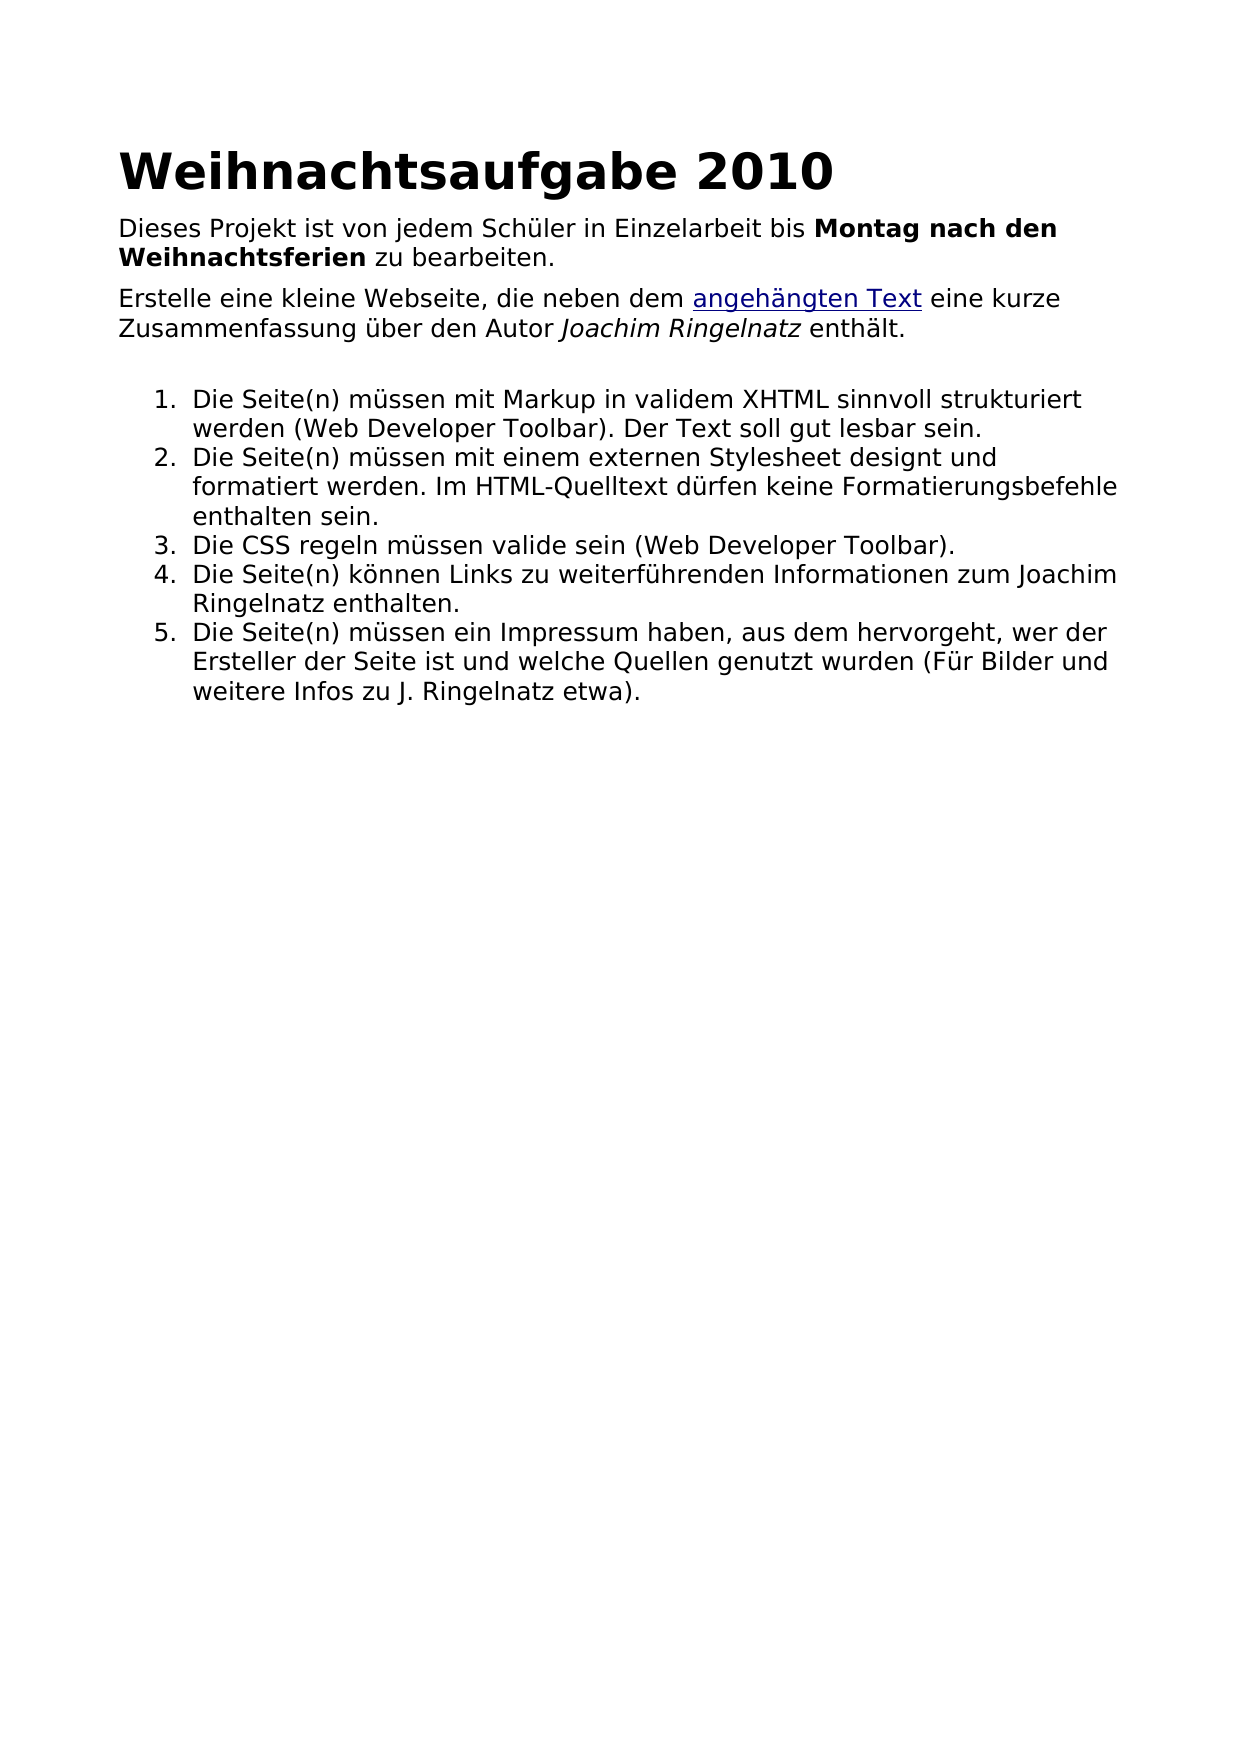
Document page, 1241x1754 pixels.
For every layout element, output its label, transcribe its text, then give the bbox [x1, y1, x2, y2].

list Die CSS regeln müssen valide sein (Web Developer Toolbar). [177, 531, 1122, 560]
list Die Seite(n) müssen mit Markup in validem XHTML sinnvoll strukturiert werden (Web Developer Toolbar). Der Text soll gut lesbar sein. [177, 385, 1122, 443]
text Erstelle eine kleine Webseite, die neben dem angehängten Text eine kurze Zusammenfassung über den Autor Joachim Ringelnatz enthält. [118, 285, 1122, 343]
list Die Seite(n) können Links zu weiterführenden Informationen zum Joachim Ringelnatz enthalten. [177, 560, 1122, 618]
list Die Seite(n) müssen mit einem externen Stylesheet designt und formatiert werden. Im HTML-Quelltext dürfen keine Formatierungsbefehle enthalten sein. [177, 443, 1122, 531]
text Dieses Projekt ist von jedem Schüler in Einzelarbeit bis Montag nach den Weihnachtsferien zu bearbeiten. [118, 214, 1122, 272]
subtitle Weihnachtsaufgabe 2010 [118, 143, 1122, 201]
list Die Seite(n) müssen ein Impressum haben, aus dem hervorgeht, wer der Ersteller der Seite ist und welche Quellen genutzt wurden (Für Bilder und weitere Infos zu J. Ringelnatz etwa). [177, 618, 1122, 706]
